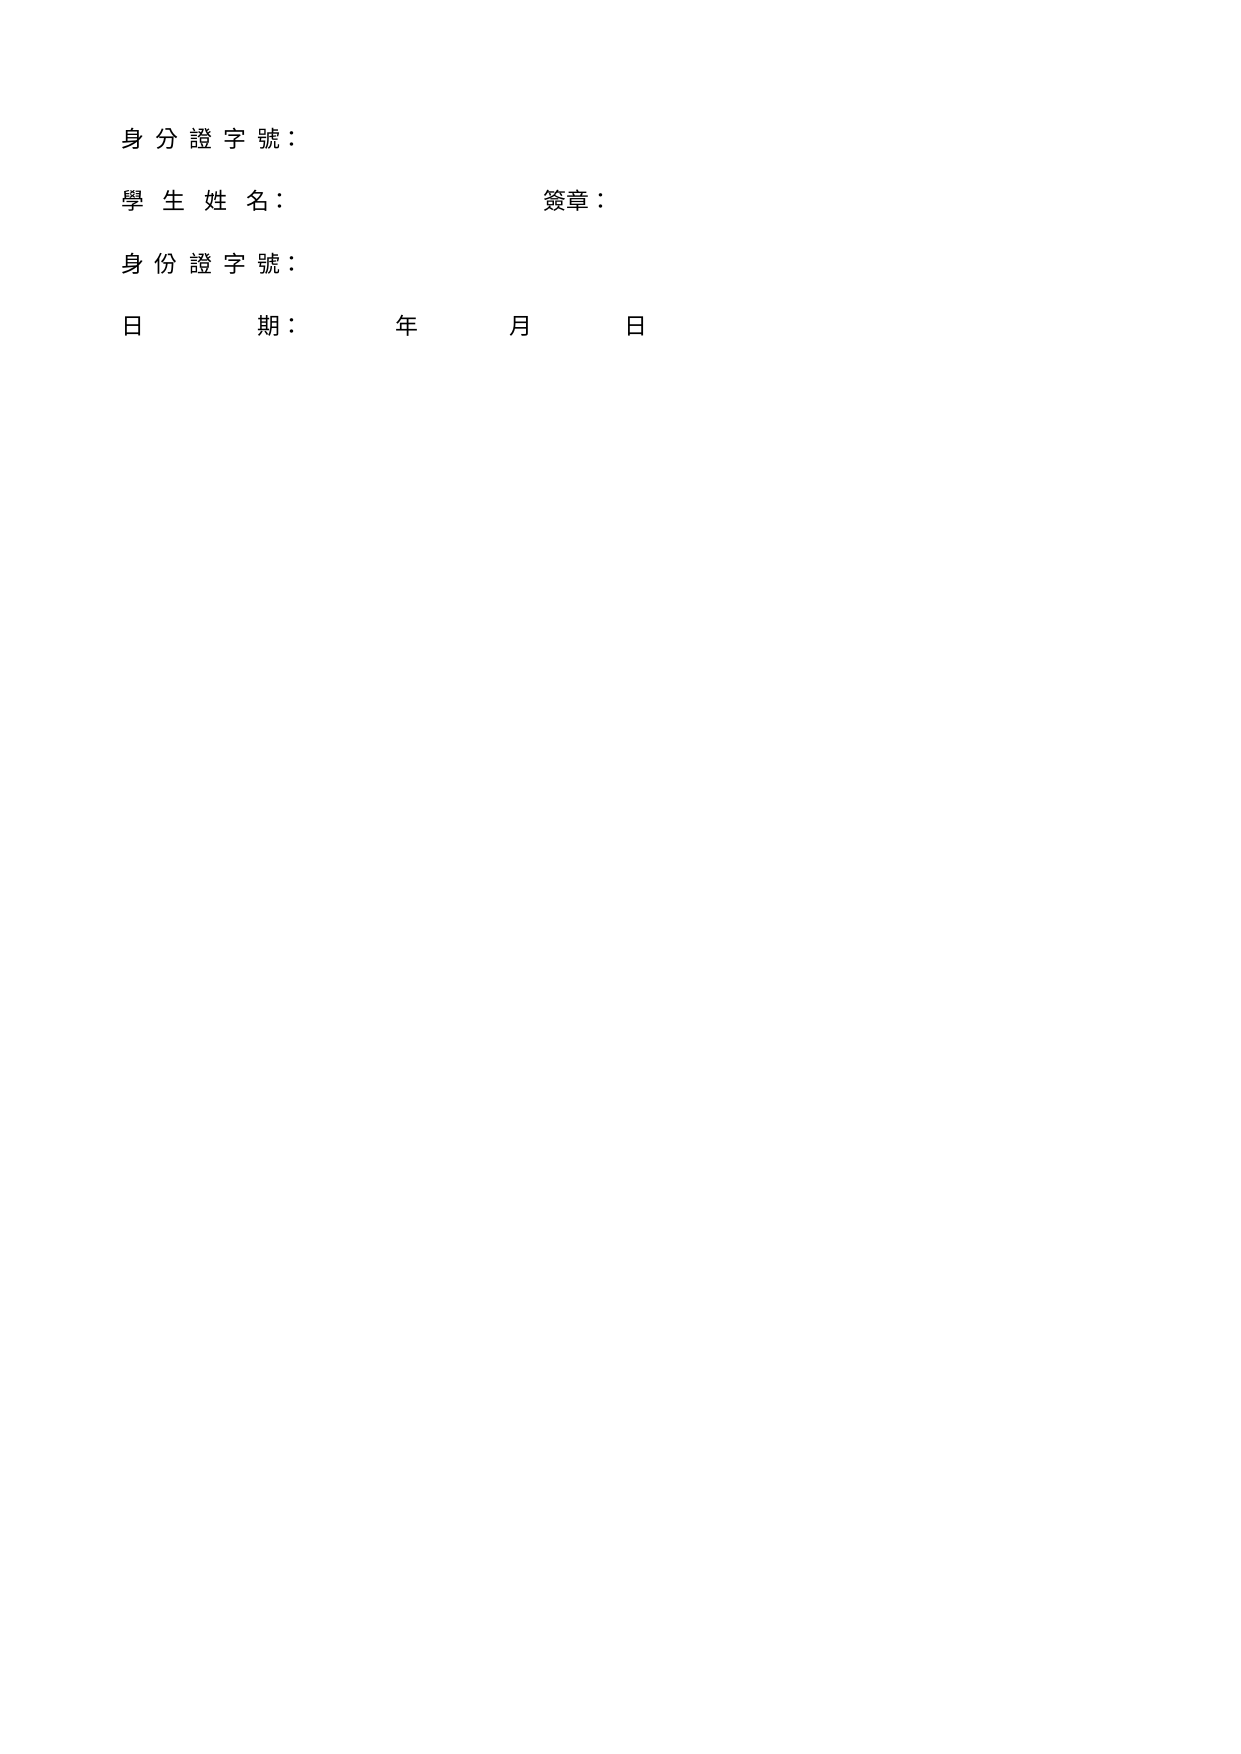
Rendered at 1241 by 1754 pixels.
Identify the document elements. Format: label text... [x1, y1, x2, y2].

text 身份證字號： [121, 221, 1165, 283]
text 身分證字號： [121, 96, 1165, 158]
text 學生姓名： 簽章： [121, 158, 1165, 221]
text 日 期： 年 月 日 [121, 283, 1215, 346]
